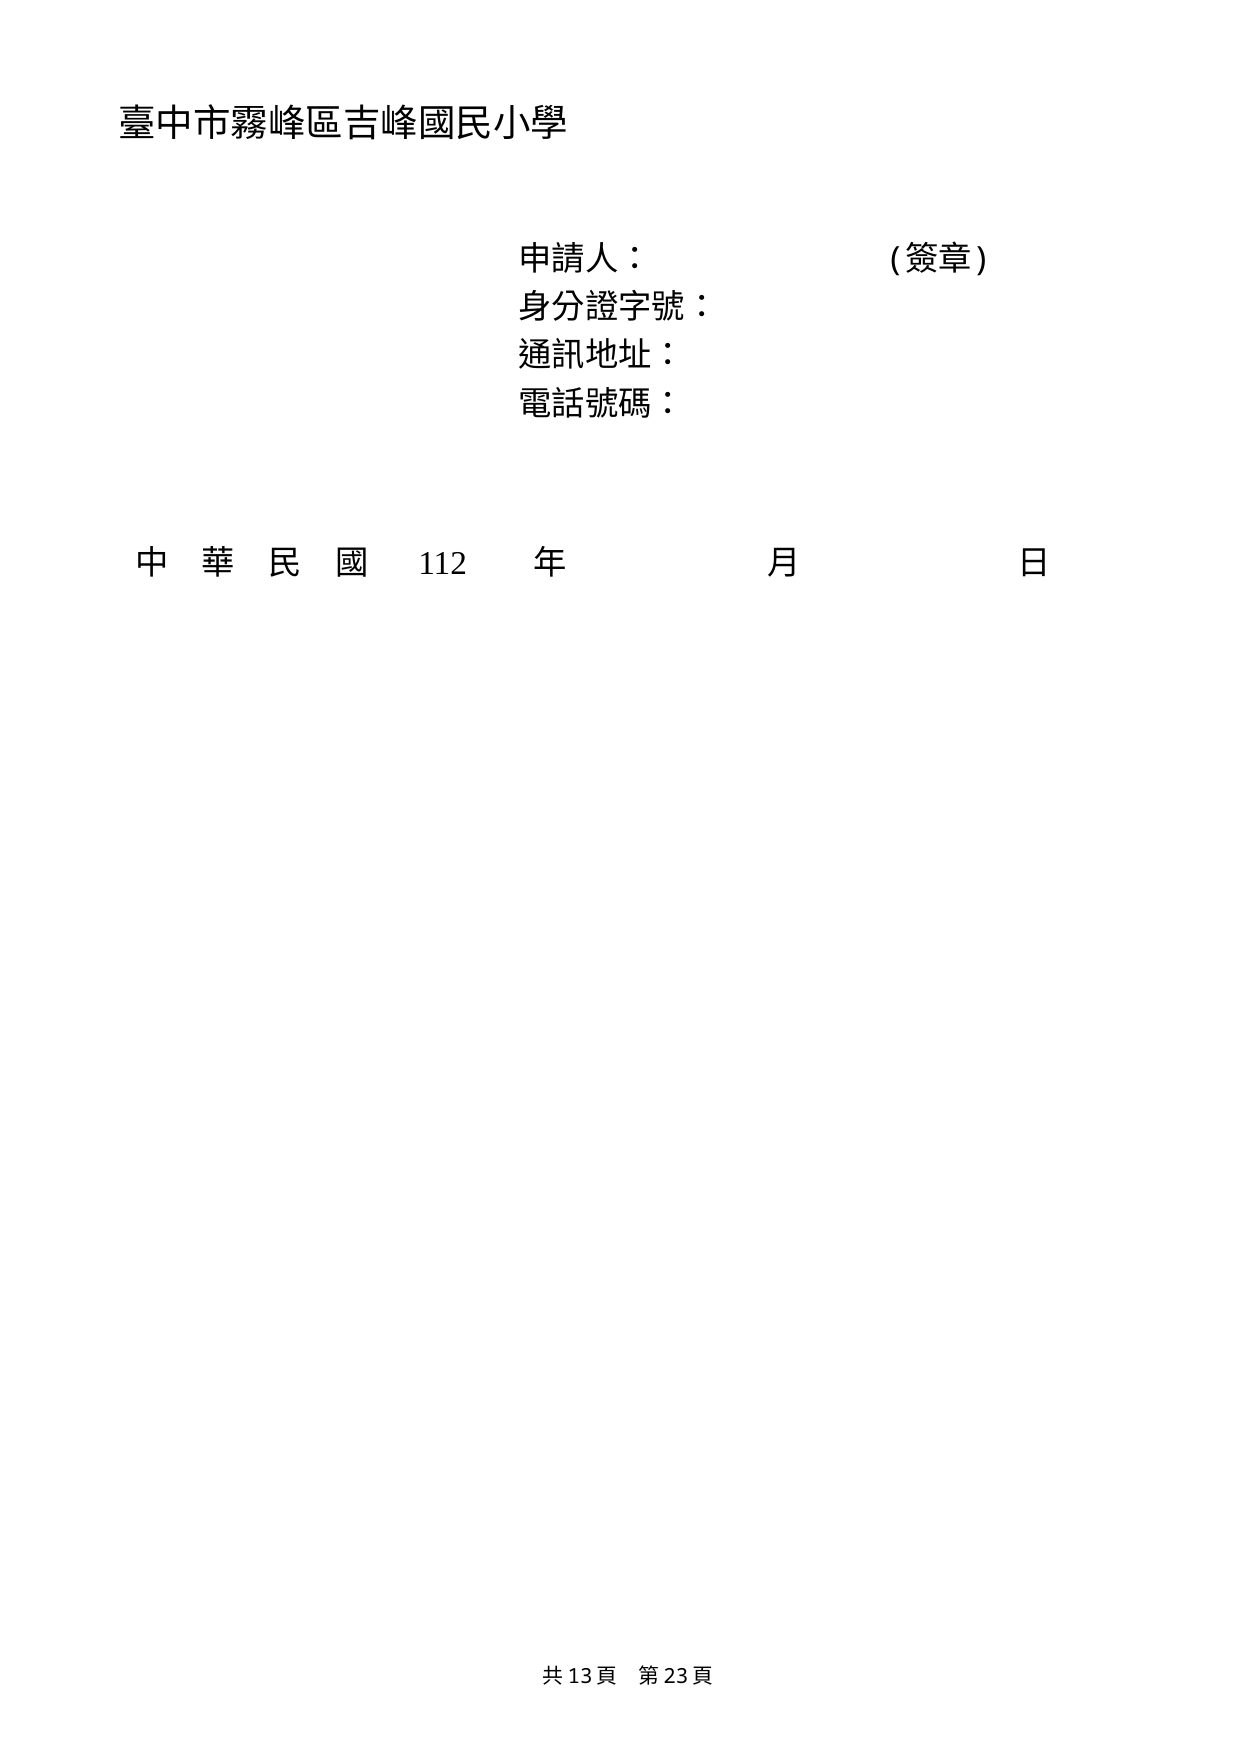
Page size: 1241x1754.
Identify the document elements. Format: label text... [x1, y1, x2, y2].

text 電話號碼： [118, 376, 1137, 424]
text 申請人： (簽章) [118, 231, 1137, 280]
text 臺中市霧峰區吉峰國民小學 [118, 78, 1137, 141]
text 通訊地址： [118, 328, 1137, 376]
text 中 華 民 國 112 年 月 日 [118, 518, 1137, 581]
text 身分證字號： [118, 280, 1137, 328]
